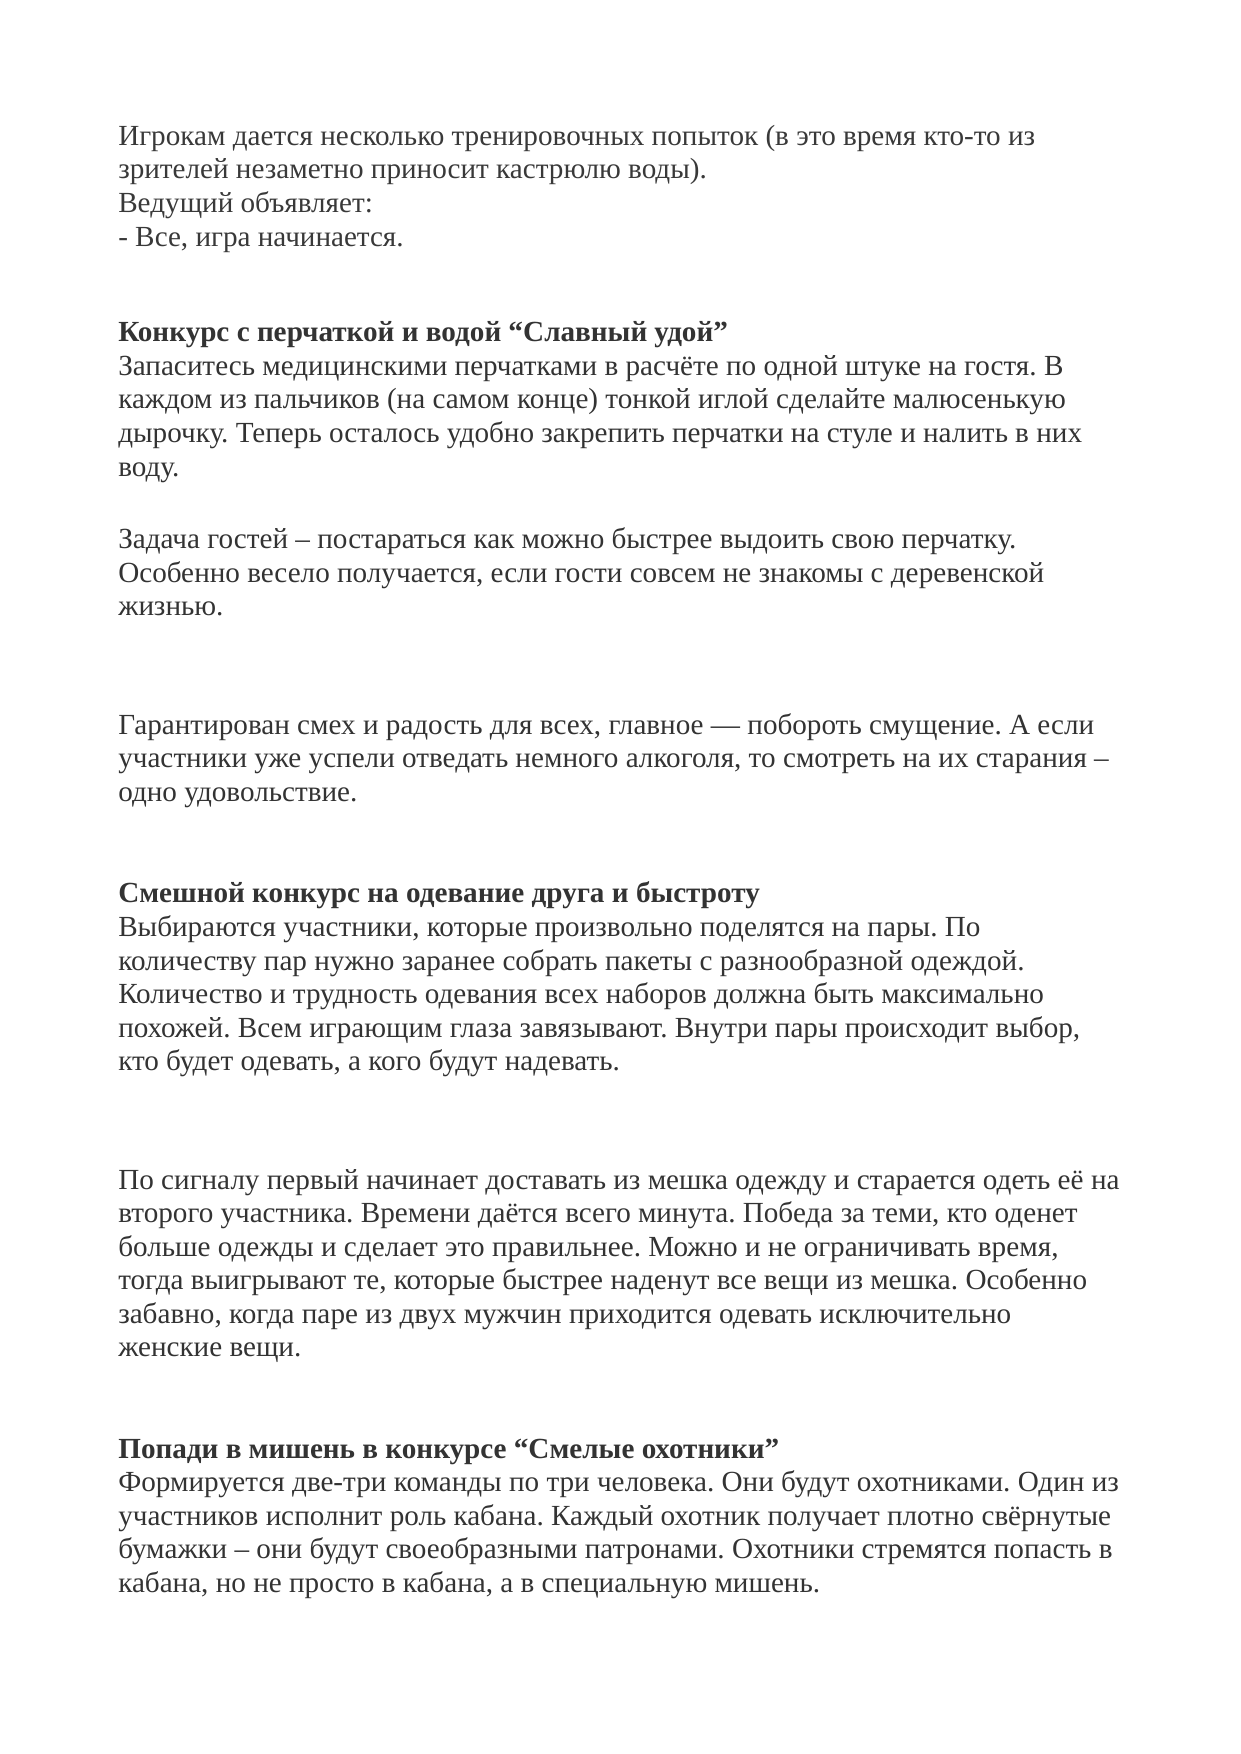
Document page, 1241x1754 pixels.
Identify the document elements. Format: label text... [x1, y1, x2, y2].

subtitle Смешной конкурс на одевание друга и быстроту [118, 876, 1122, 909]
text Гарантирован смех и радость для всех, главное — побороть смущение. А если участники уже успели отведать немного алкоголя, то смотреть на их старания – одно удовольствие. [118, 707, 1122, 808]
text Формируется две-три команды по три человека. Они будут охотниками. Один из участников исполнит роль кабана. Каждый охотник получает плотно свёрнутые бумажки – они будут своеобразными патронами. Охотники стремятся попасть в кабана, но не просто в кабана, а в специальную мишень. [118, 1464, 1122, 1599]
text Запаситесь медицинскими перчатками в расчёте по одной штуке на гостя. В каждом из пальчиков (на самом конце) тонкой иглой сделайте малюсенькую дырочку. Теперь осталось удобно закрепить перчатки на стуле и налить в них воду. [118, 348, 1122, 482]
text По сигналу первый начинает доставать из мешка одежду и старается одеть её на второго участника. Времени даётся всего минута. Победа за теми, кто оденет больше одежды и сделает это правильнее. Можно и не ограничивать время, тогда выигрывают те, которые быстрее наденут все вещи из мешка. Особенно забавно, когда паре из двух мужчин приходится одевать исключительно женские вещи. [118, 1162, 1122, 1363]
subtitle Попади в мишень в конкурсе “Смелые охотники” [118, 1431, 1122, 1464]
text Выбираются участники, которые произвольно поделятся на пары. По количеству пар нужно заранее собрать пакеты с разнообразной одеждой. Количество и трудность одевания всех наборов должна быть максимально похожей. Всем играющим глаза завязывают. Внутри пары происходит выбор, кто будет одевать, а кого будут надевать. [118, 909, 1122, 1077]
text Задача гостей – постараться как можно быстрее выдоить свою перчатку. Особенно весело получается, если гости совсем не знакомы с деревенской жизнью. [118, 521, 1122, 622]
subtitle Конкурс с перчаткой и водой “Славный удой” [118, 314, 1122, 348]
text Игрокам дается несколько тренировочных попыток (в это время кто-то из зрителей незаметно приносит кастрюлю воды). Ведущий объявляет: - Все, игра начинается. [118, 118, 1122, 252]
